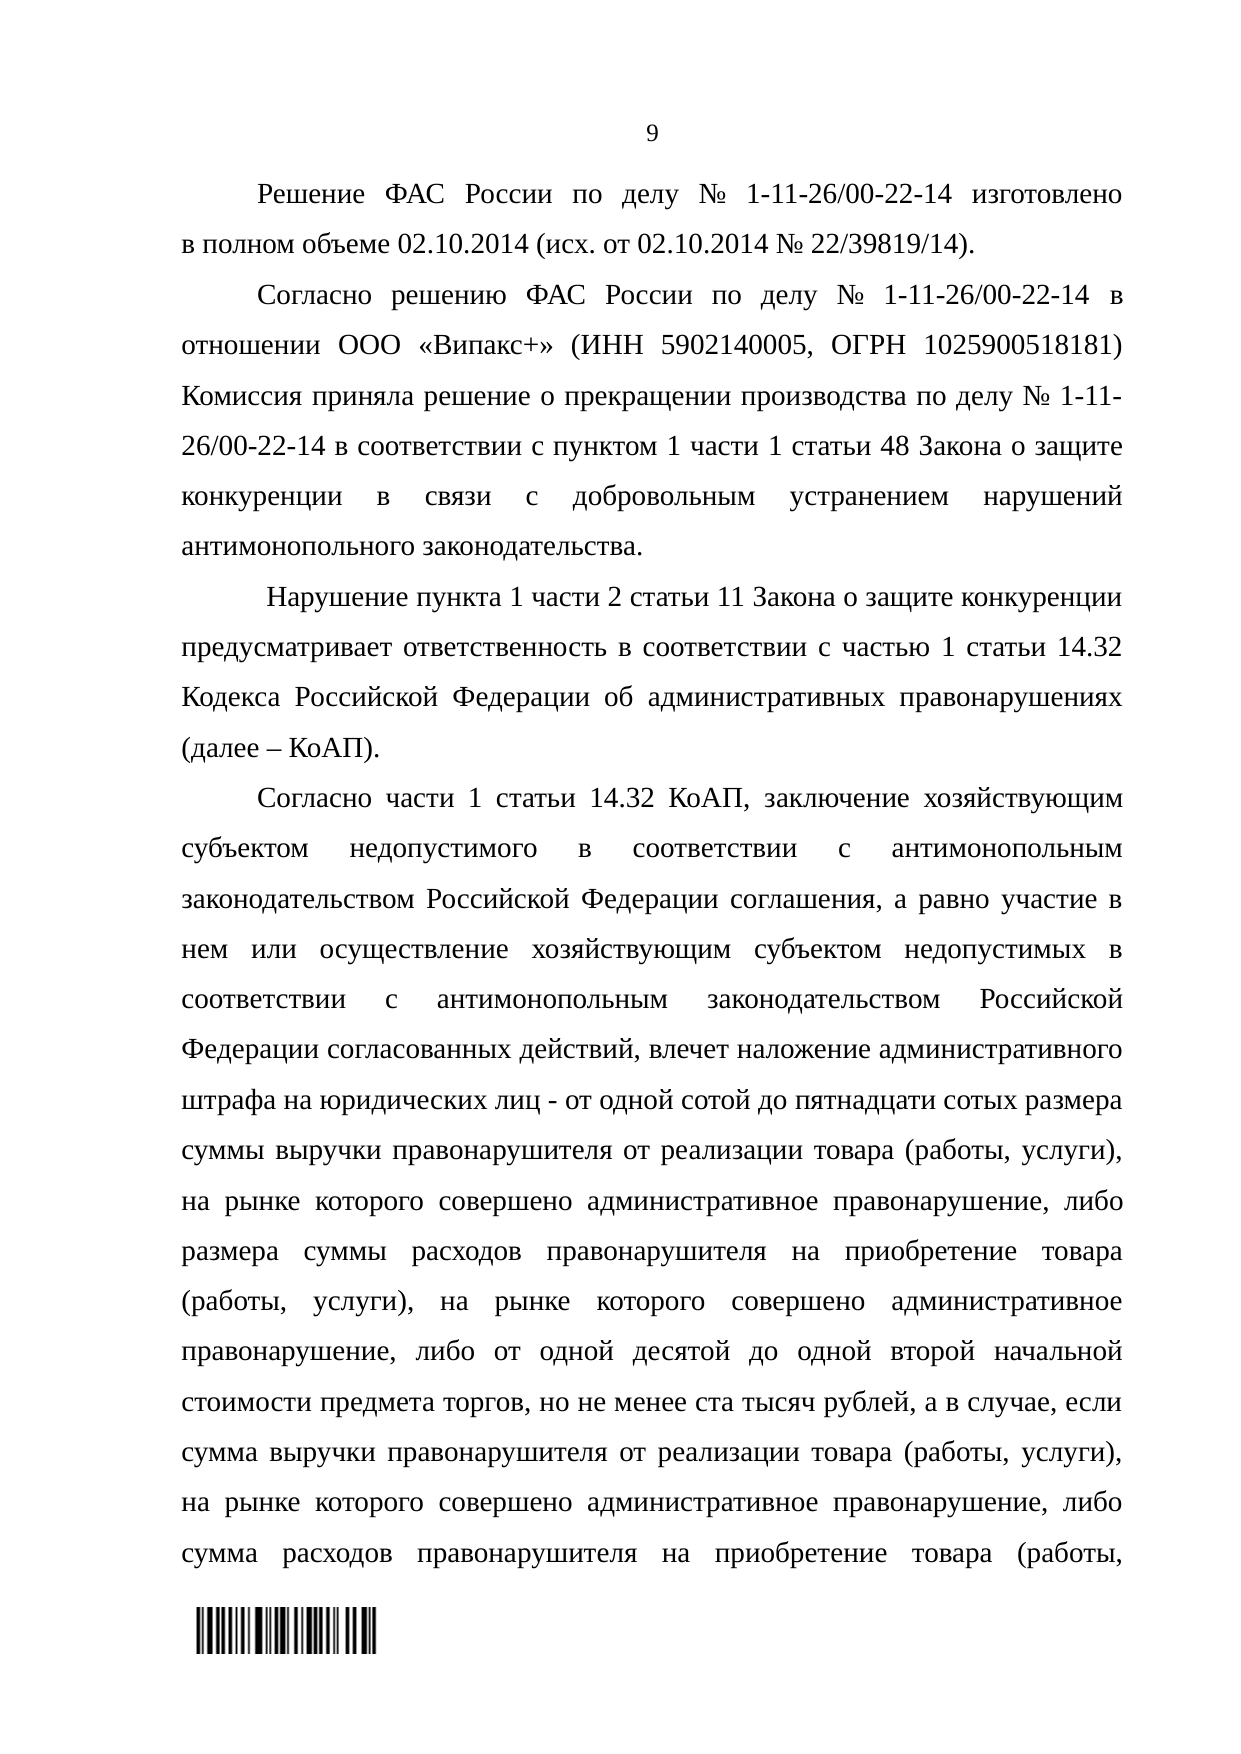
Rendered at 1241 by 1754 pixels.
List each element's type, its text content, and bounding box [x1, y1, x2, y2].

text Согласно решению ФАС России по делу № 1-11-26/00-22-14 в отношении ООО «Випакс+» (ИНН 5902140005, ОГРН 1025900518181) Комиссия приняла решение о прекращении производства по делу № 1-11-26/00-22-14 в соответствии с пунктом 1 части 1 статьи 48 Закона о защите конкуренции в связи с добровольным устранением нарушений антимонопольного законодательства. [181, 277, 1123, 562]
picture [181, 1607, 394, 1654]
text Решение ФАС России по делу № 1-11-26/00-22-14 изготовлено в полном объеме 02.10.2014 (исх. от 02.10.2014 № 22/39819/14). [181, 176, 1123, 260]
text Согласно части 1 статьи 14.32 КоАП, заключение хозяйствующим субъектом недопустимого в соответствии с антимонопольным законодательством Российской Федерации соглашения, а равно участие в нем или осуществление хозяйствующим субъектом недопустимых в соответствии с антимонопольным законодательством Российской Федерации согласованных действий, влечет наложение административного штрафа на юридических лиц - от одной сотой до пятнадцати сотых размера суммы выручки правонарушителя от реализации товара (работы, услуги), на рынке которого совершено административное правонарушение, либо размера суммы расходов правонарушителя на приобретение товара (работы, услуги), на рынке которого совершено административное правонарушение, либо от одной десятой до одной второй начальной стоимости предмета торгов, но не менее ста тысяч рублей, а в случае, если сумма выручки правонарушителя от реализации товара (работы, услуги), на рынке которого совершено административное правонарушение, либо сумма расходов правонарушителя на приобретение товара (работы, [181, 780, 1123, 1568]
text Нарушение пункта 1 части 2 статьи 11 Закона о защите конкуренции предусматривает ответственность в соответствии с частью 1 статьи 14.32 Кодекса Российской Федерации об административных правонарушениях (далее – КоАП). [181, 579, 1123, 763]
